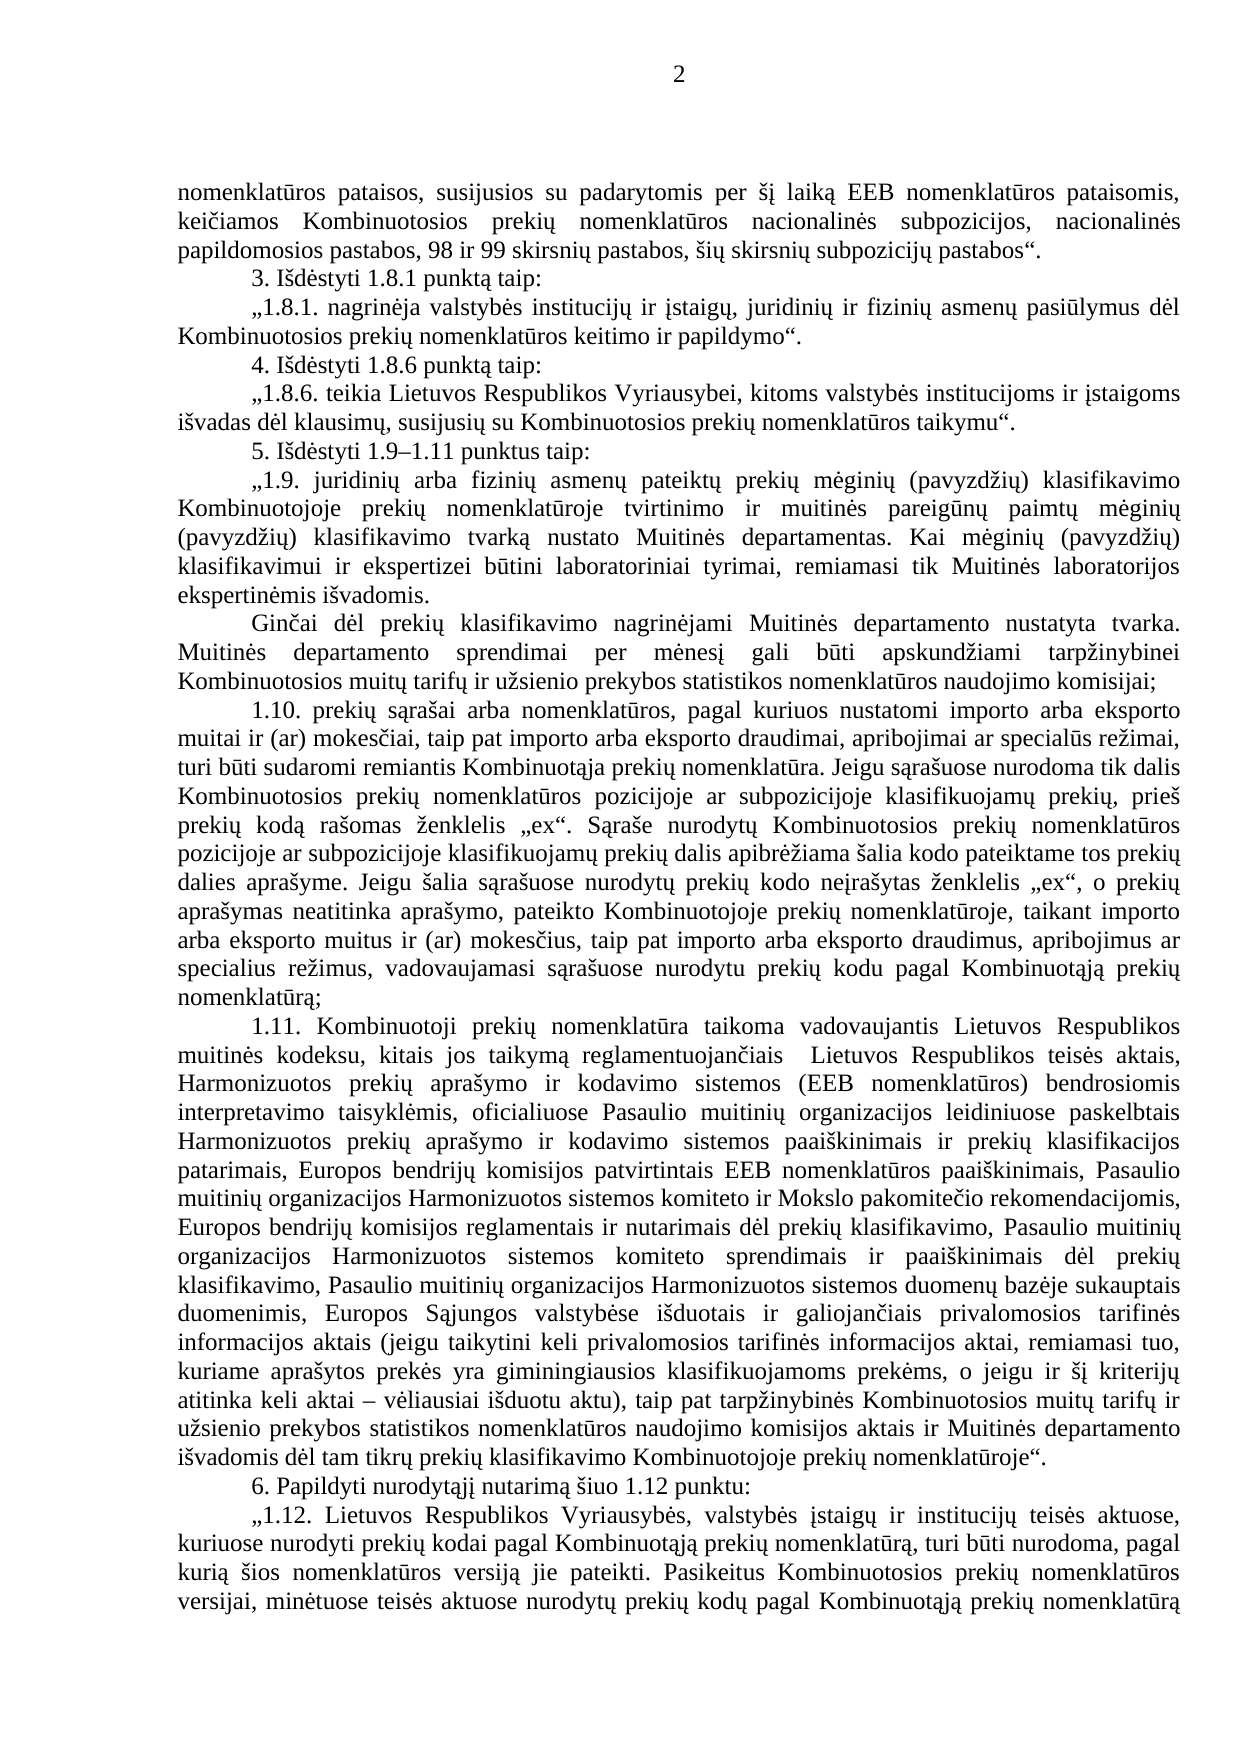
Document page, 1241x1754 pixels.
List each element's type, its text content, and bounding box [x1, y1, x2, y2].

text 1.11. Kombinuotoji prekių nomenklatūra taikoma vadovaujantis Lietuvos Respublikos muitinės kodeksu, kitais jos taikymą reglamentuojančiais Lietuvos Respublikos teisės aktais, Harmonizuotos prekių aprašymo ir kodavimo sistemos (EEB nomenklatūros) bendrosiomis interpretavimo taisyklėmis, oficialiuose Pasaulio muitinių organizacijos leidiniuose paskelbtais Harmonizuotos prekių aprašymo ir kodavimo sistemos paaiškinimais ir prekių klasifikacijos patarimais, Europos bendrijų komisijos patvirtintais EEB nomenklatūros paaiškinimais, Pasaulio muitinių organizacijos Harmonizuotos sistemos komiteto ir Mokslo pakomitečio rekomendacijomis, Europos bendrijų komisijos reglamentais ir nutarimais dėl prekių klasifikavimo, Pasaulio muitinių organizacijos Harmonizuotos sistemos komiteto sprendimais ir paaiškinimais dėl prekių klasifikavimo, Pasaulio muitinių organizacijos Harmonizuotos sistemos duomenų bazėje sukauptais duomenimis, Europos Sąjungos valstybėse išduotais ir galiojančiais privalomosios tarifinės informacijos aktais (jeigu taikytini keli privalomosios tarifinės informacijos aktai, remiamasi tuo, kuriame aprašytos prekės yra giminingiausios klasifikuojamoms prekėms, o jeigu ir šį kriterijų atitinka keli aktai – vėliausiai išduotu aktu), taip pat tarpžinybinės Kombinuotosios muitų tarifų ir užsienio prekybos statistikos nomenklatūros naudojimo komisijos aktais ir Muitinės departamento išvadomis dėl tam tikrų prekių klasifikavimo Kombinuotojoje prekių nomenklatūroje“. [177, 1011, 1181, 1471]
text nomenklatūros pataisos, susijusios su padarytomis per šį laiką EEB nomenklatūros pataisomis, keičiamos Kombinuotosios prekių nomenklatūros nacionalinės subpozicijos, nacionalinės papildomosios pastabos, 98 ir 99 skirsnių pastabos, šių skirsnių subpozicijų pastabos“. [177, 177, 1181, 263]
text „1.12. Lietuvos Respublikos Vyriausybės, valstybės įstaigų ir institucijų teisės aktuose, kuriuose nurodyti prekių kodai pagal Kombinuotąją prekių nomenklatūrą, turi būti nurodoma, pagal kurią šios nomenklatūros versiją jie pateikti. Pasikeitus Kombinuotosios prekių nomenklatūros versijai, minėtuose teisės aktuose nurodytų prekių kodų pagal Kombinuotąją prekių nomenklatūrą [177, 1500, 1181, 1615]
text „1.8.1. nagrinėja valstybės institucijų ir įstaigų, juridinių ir fizinių asmenų pasiūlymus dėl Kombinuotosios prekių nomenklatūros keitimo ir papildymo“. [177, 292, 1181, 350]
text 4. Išdėstyti 1.8.6 punktą taip: [177, 350, 1181, 378]
text 1.10. prekių sąrašai arba nomenklatūros, pagal kuriuos nustatomi importo arba eksporto muitai ir (ar) mokesčiai, taip pat importo arba eksporto draudimai, apribojimai ar specialūs režimai, turi būti sudaromi remiantis Kombinuotąja prekių nomenklatūra. Jeigu sąrašuose nurodoma tik dalis Kombinuotosios prekių nomenklatūros pozicijoje ar subpozicijoje klasifikuojamų prekių, prieš prekių kodą rašomas ženklelis „ex“. Sąraše nurodytų Kombinuotosios prekių nomenklatūros pozicijoje ar subpozicijoje klasifikuojamų prekių dalis apibrėžiama šalia kodo pateiktame tos prekių dalies aprašyme. Jeigu šalia sąrašuose nurodytų prekių kodo neįrašytas ženklelis „ex“, o prekių aprašymas neatitinka aprašymo, pateikto Kombinuotojoje prekių nomenklatūroje, taikant importo arba eksporto muitus ir (ar) mokesčius, taip pat importo arba eksporto draudimus, apribojimus ar specialius režimus, vadovaujamasi sąrašuose nurodytu prekių kodu pagal Kombinuotąją prekių nomenklatūrą; [177, 695, 1181, 1011]
text 5. Išdėstyti 1.9–1.11 punktus taip: [177, 436, 1181, 465]
text 6. Papildyti nurodytąjį nutarimą šiuo 1.12 punktu: [177, 1471, 1181, 1500]
text Ginčai dėl prekių klasifikavimo nagrinėjami Muitinės departamento nustatyta tvarka. Muitinės departamento sprendimai per mėnesį gali būti apskundžiami tarpžinybinei Kombinuotosios muitų tarifų ir užsienio prekybos statistikos nomenklatūros naudojimo komisijai; [177, 608, 1181, 695]
text „1.8.6. teikia Lietuvos Respublikos Vyriausybei, kitoms valstybės institucijoms ir įstaigoms išvadas dėl klausimų, susijusių su Kombinuotosios prekių nomenklatūros taikymu“. [177, 378, 1181, 436]
text „1.9. juridinių arba fizinių asmenų pateiktų prekių mėginių (pavyzdžių) klasifikavimo Kombinuotojoje prekių nomenklatūroje tvirtinimo ir muitinės pareigūnų paimtų mėginių (pavyzdžių) klasifikavimo tvarką nustato Muitinės departamentas. Kai mėginių (pavyzdžių) klasifikavimui ir ekspertizei būtini laboratoriniai tyrimai, remiamasi tik Muitinės laboratorijos ekspertinėmis išvadomis. [177, 465, 1181, 608]
text 3. Išdėstyti 1.8.1 punktą taip: [177, 263, 1181, 292]
